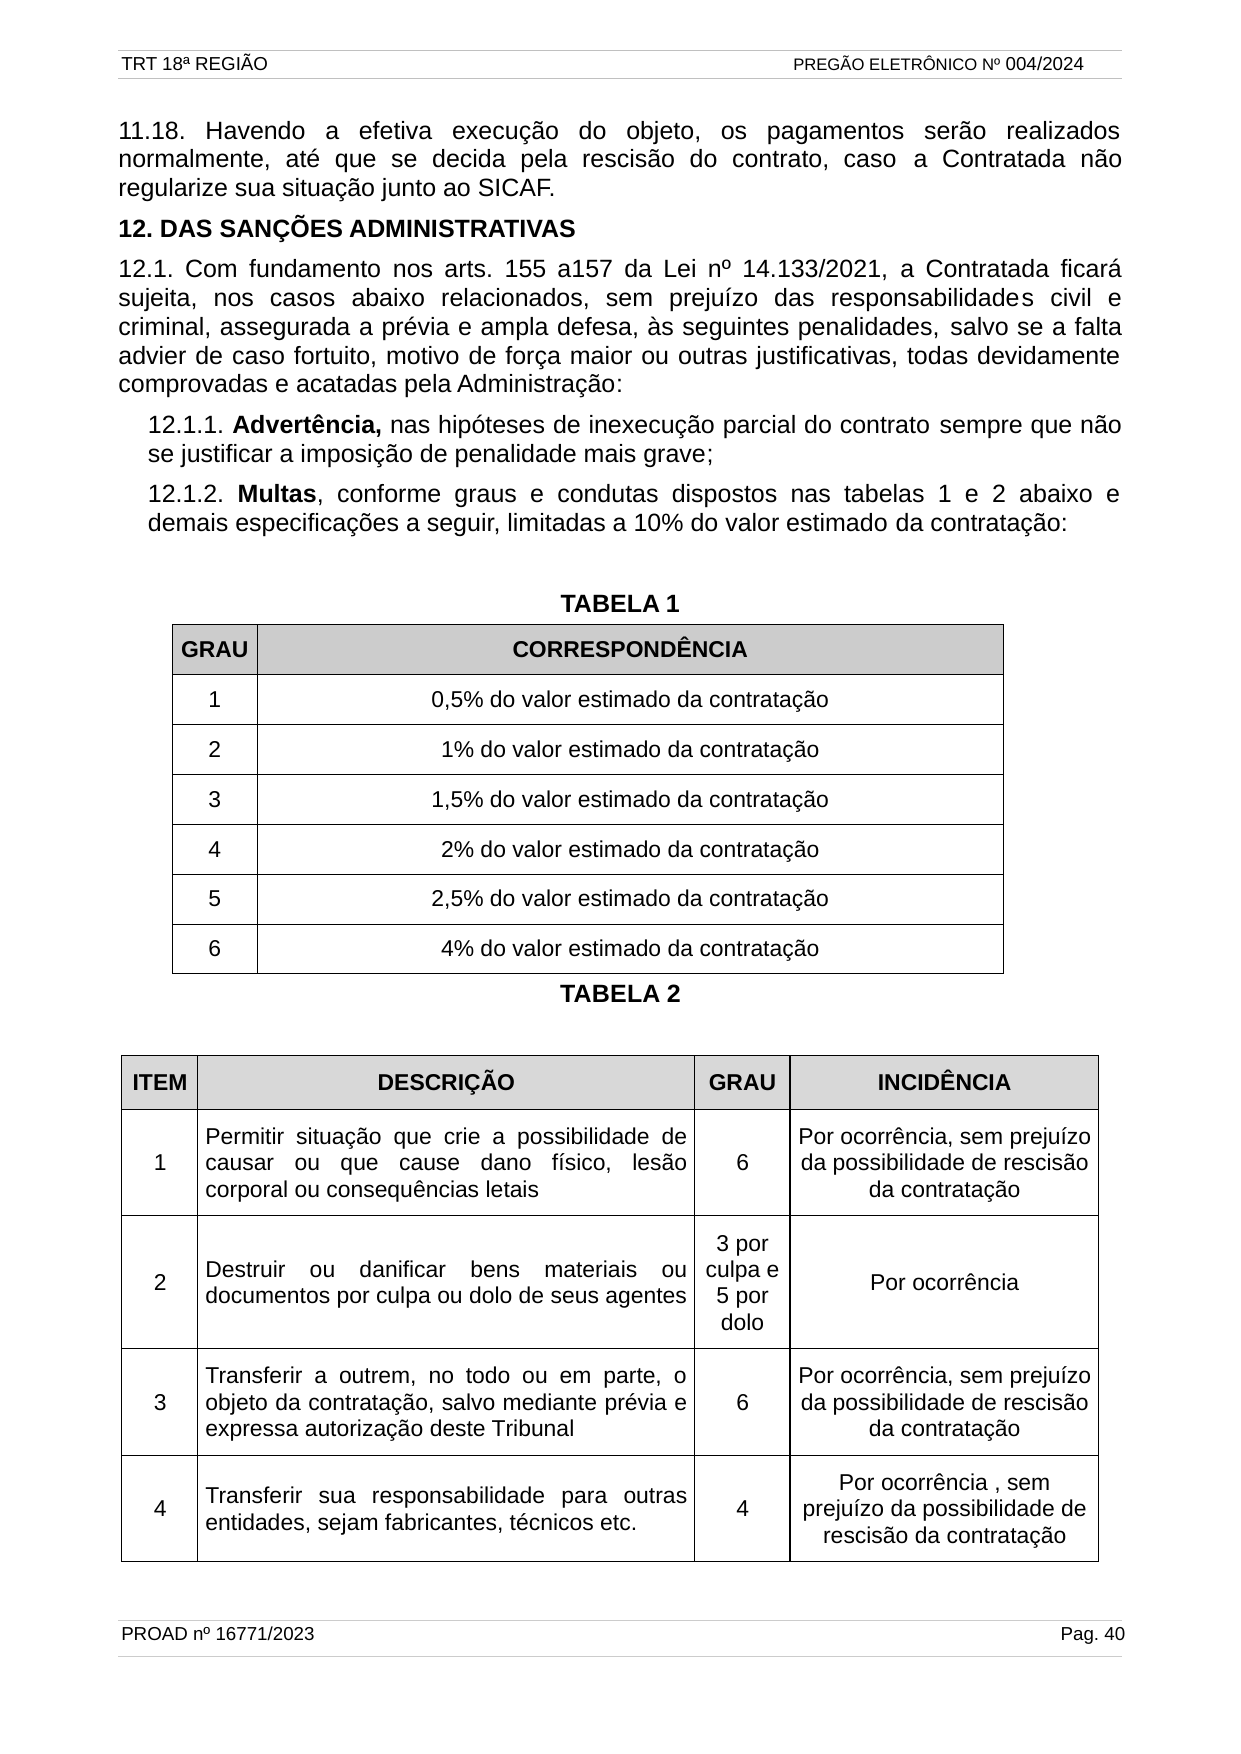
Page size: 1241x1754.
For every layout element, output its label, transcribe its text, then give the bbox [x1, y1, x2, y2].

table_cell 6 [695, 1349, 789, 1455]
table_header CORRESPONDÊNCIA [258, 625, 1003, 674]
table_cell 1 [122, 1110, 197, 1215]
table_cell 2 [122, 1216, 197, 1348]
table_header INCIDÊNCIA [791, 1056, 1098, 1109]
table_cell 3 [122, 1349, 197, 1455]
table_cell 4 [173, 825, 257, 873]
table_cell 5 [173, 875, 257, 923]
table_header GRAU [695, 1056, 789, 1109]
table_cell Permitir situação que crie a possibilidade de causar ou que cause dano físico, lesão corporal ou consequências letais [198, 1110, 694, 1215]
table_cell 0,5% do valor estimado da contratação [258, 675, 1003, 724]
table_header DESCRIÇÃO [198, 1056, 694, 1109]
table_header GRAU [173, 625, 257, 674]
text 12.1.1. Advertência, nas hipóteses de inexecução parcial do contrato sempre que não se justificar a imposição de penalidade mais grave; [148, 410, 1122, 467]
text TABELA 2 [118, 979, 1122, 1008]
table_cell 4% do valor estimado da contratação [258, 925, 1003, 973]
table_cell 1,5% do valor estimado da contratação [258, 775, 1003, 824]
table_cell 6 [695, 1110, 789, 1215]
text 11.18. Havendo a efetiva execução do objeto, os pagamentos serão realizados normalmente, até que se decida pela rescisão do contrato, caso a Contratada não regularize sua situação junto ao SICAF. [118, 116, 1122, 202]
table_cell Por ocorrência , sem prejuízo da possibilidade de rescisão da contratação [791, 1456, 1098, 1561]
table_header ITEM [122, 1056, 197, 1109]
table_cell 4 [122, 1456, 197, 1561]
table_cell 2,5% do valor estimado da contratação [258, 875, 1003, 923]
text TABELA 1 [118, 589, 1122, 618]
table_cell 4 [695, 1456, 789, 1561]
table_cell 2 [173, 725, 257, 774]
table_cell Por ocorrência [791, 1216, 1098, 1348]
table_cell Destruir ou danificar bens materiais ou documentos por culpa ou dolo de seus agentes [198, 1216, 694, 1348]
text 12.1. Com fundamento nos arts. 155 a157 da Lei nº 14.133/2021, a Contratada ficará sujeita, nos casos abaixo relacionados, sem prejuízo das responsabilidades civil e criminal, assegurada a prévia e ampla defesa, às seguintes penalidades, salvo se a falta advier de caso fortuito, motivo de força maior ou outras justificativas, todas devidamente comprovadas e acatadas pela Administração: [118, 254, 1122, 398]
table_cell 1% do valor estimado da contratação [258, 725, 1003, 774]
table_cell 2% do valor estimado da contratação [258, 825, 1003, 873]
table_cell Por ocorrência, sem prejuízo da possibilidade de rescisão da contratação [791, 1110, 1098, 1215]
table_cell Por ocorrência, sem prejuízo da possibilidade de rescisão da contratação [791, 1349, 1098, 1455]
table_cell 6 [173, 925, 257, 973]
table_cell 3 [173, 775, 257, 824]
table_cell 1 [173, 675, 257, 724]
table_cell Transferir sua responsabilidade para outras entidades, sejam fabricantes, técnicos etc. [198, 1456, 694, 1561]
text 12.1.2. Multas, conforme graus e condutas dispostos nas tabelas 1 e 2 abaixo e demais especificações a seguir, limitadas a 10% do valor estimado da contratação: [148, 479, 1122, 537]
table_cell 3 por culpa e 5 por dolo [695, 1216, 789, 1348]
text 12. DAS SANÇÕES ADMINISTRATIVAS [118, 214, 1122, 242]
table_cell Transferir a outrem, no todo ou em parte, o objeto da contratação, salvo mediante prévia e expressa autorização deste Tribunal [198, 1349, 694, 1455]
